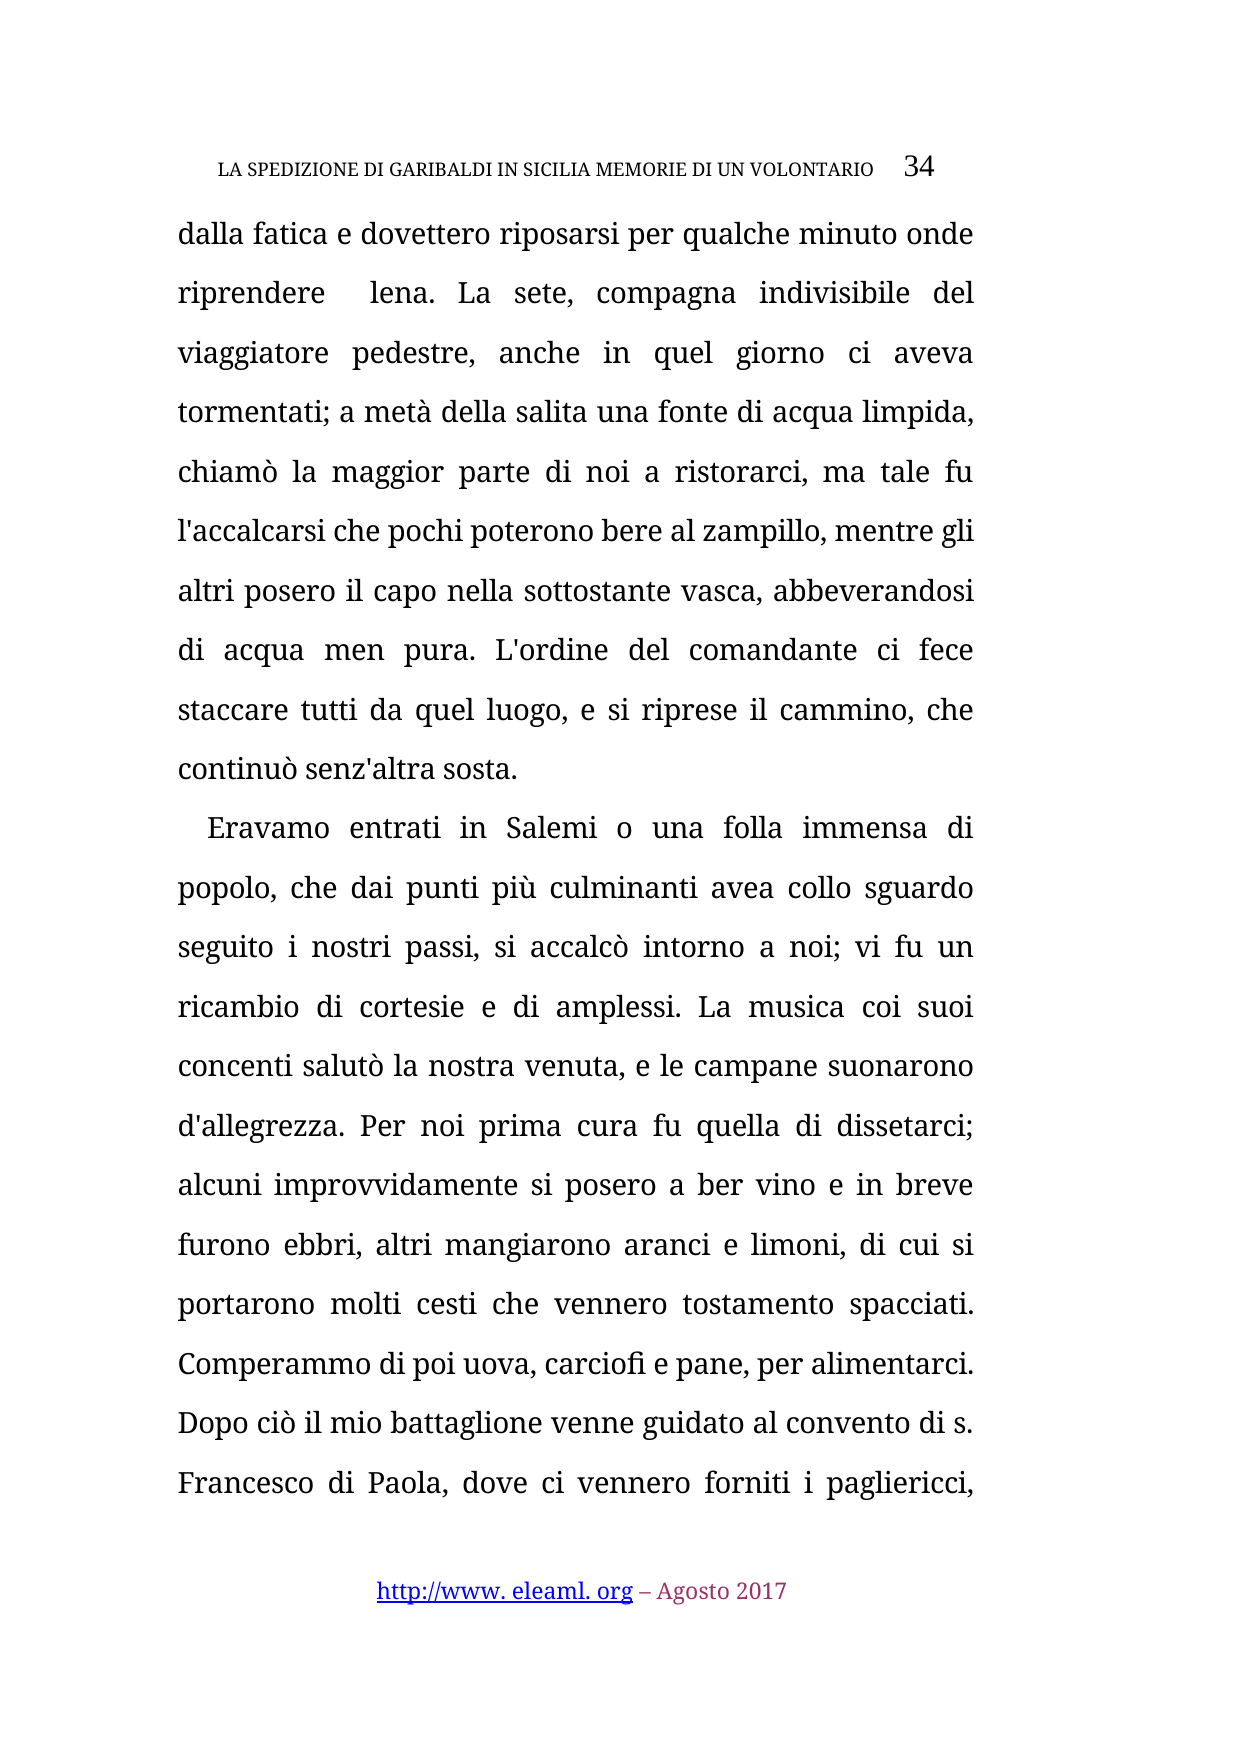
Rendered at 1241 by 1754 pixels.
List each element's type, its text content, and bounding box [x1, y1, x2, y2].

text Eravamo entrati in Salemi o una folla immensa di popolo, che dai punti più culminanti avea collo sguardo seguito i nostri passi, si accalcò intorno a noi; vi fu un ricambio di cortesie e di amplessi. La musica coi suoi concenti salutò la nostra venuta, e le campane suonarono d'allegrezza. Per noi prima cura fu quella di dissetarci; alcuni improvvidamente si posero a ber vino e in breve furono ebbri, altri mangiarono aranci e limoni, di cui si portarono molti cesti che vennero tostamento spacciati. Comperammo di poi uova, carciofi e pane, per alimentarci. Dopo ciò il mio battaglione venne guidato al convento di s. Francesco di Paola, dove ci vennero forniti i pagliericci, [177, 808, 974, 1502]
text dalla fatica e dovettero riposarsi per qualche minuto onde riprendere lena. La sete, compagna indivisibile del viaggiatore pedestre, anche in quel giorno ci aveva tormentati; a metà della salita una fonte di acqua limpida, chiamò la maggior parte di noi a ristorarci, ma tale fu l'accalcarsi che pochi poterono bere al zampillo, mentre gli altri posero il capo nella sottostante vasca, abbeverandosi di acqua men pura. L'ordine del comandante ci fece staccare tutti da quel luogo, e si riprese il cammino, che continuò senz'altra sosta. [177, 213, 974, 788]
